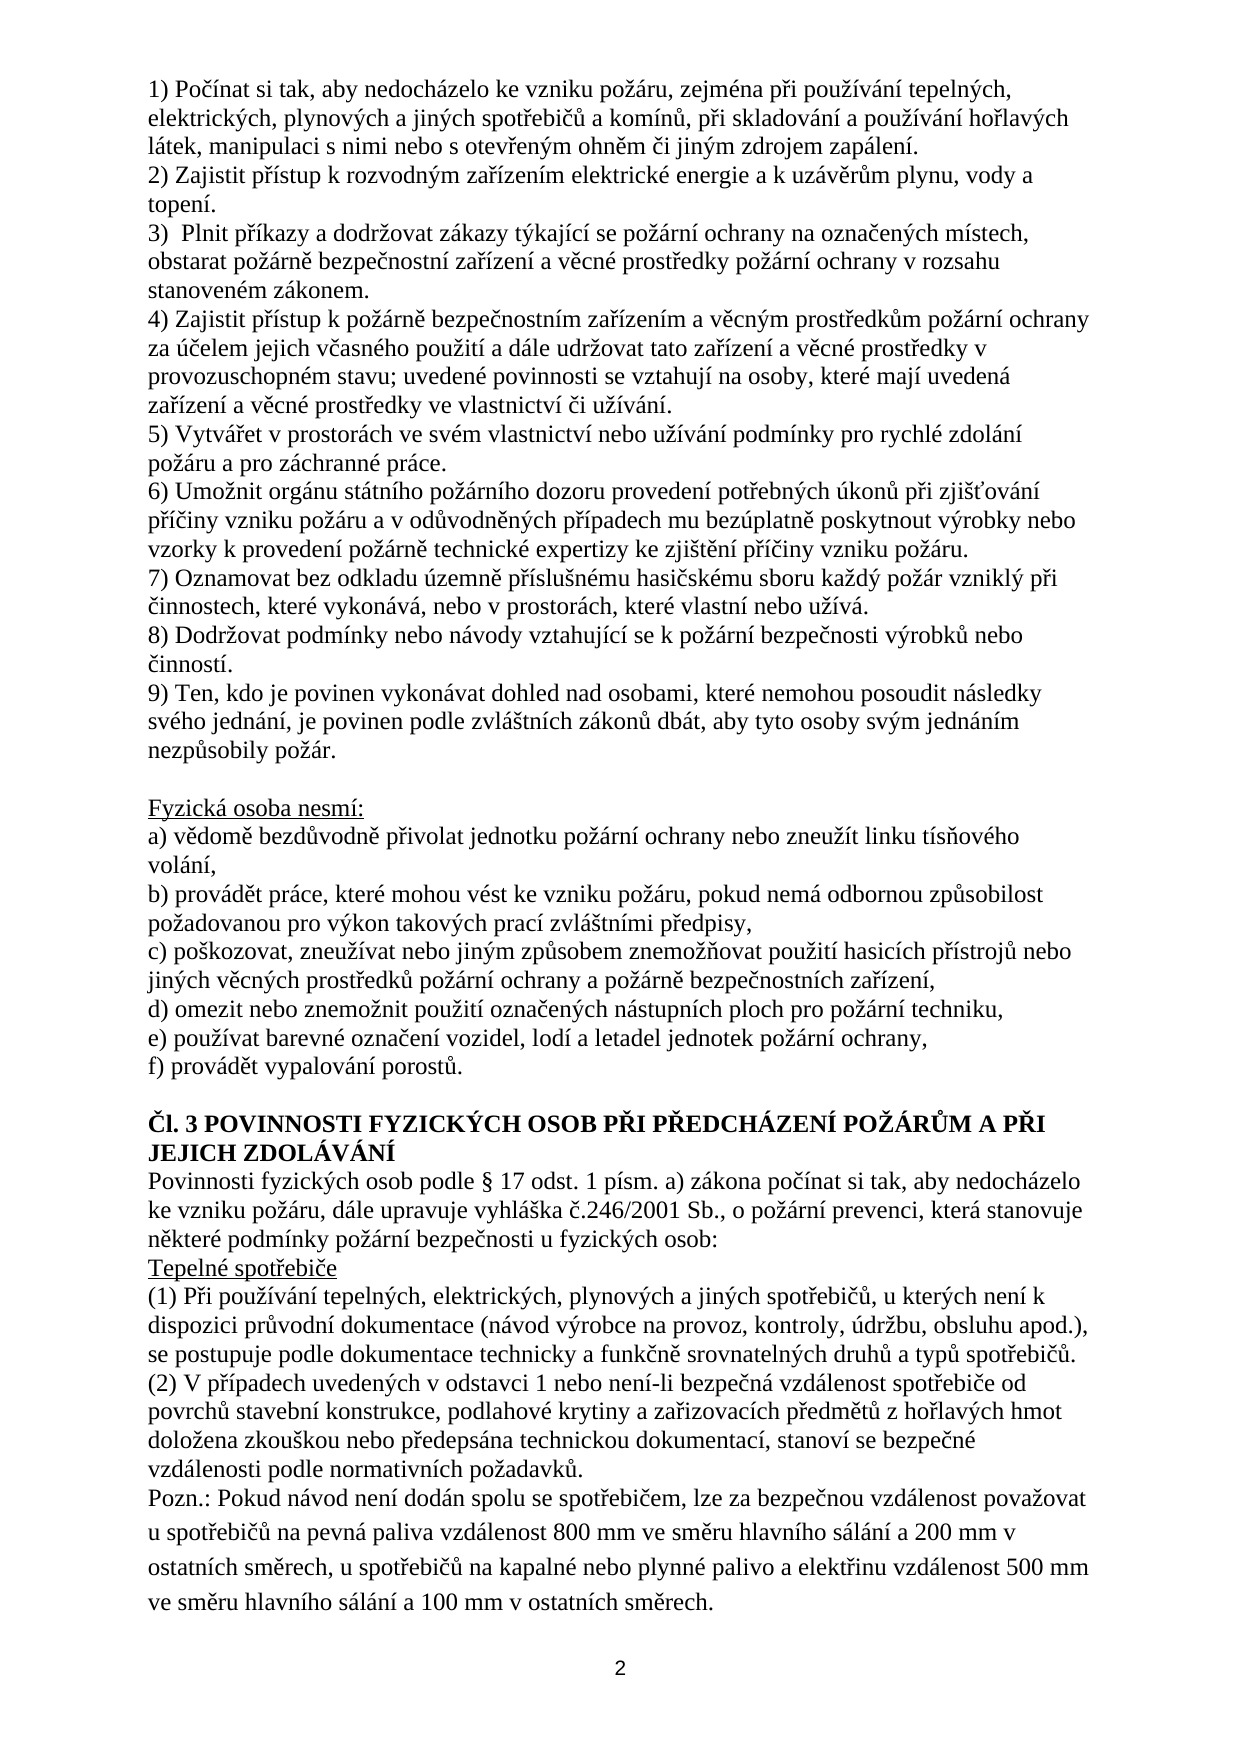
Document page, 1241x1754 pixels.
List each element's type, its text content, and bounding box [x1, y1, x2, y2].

text (2) V případech uvedených v odstavci 1 nebo není-li bezpečná vzdálenost spotřebiče od povrchů stavební konstrukce, podlahové krytiny a zařizovacích předmětů z hořlavých hmot doložena zkouškou nebo předepsána technickou dokumentací, stanoví se bezpečné vzdálenosti podle normativních požadavků. [148, 1368, 1092, 1483]
text f) provádět vypalování porostů. [148, 1051, 1092, 1080]
text Čl. 3 POVINNOSTI FYZICKÝCH OSOB PŘI PŘEDCHÁZENÍ POŽÁRŮM A PŘI JEJICH ZDOLÁVÁNÍ [148, 1109, 1092, 1166]
text 2) Zajistit přístup k rozvodným zařízením elektrické energie a k uzávěrům plynu, vody a topení. [148, 160, 1092, 218]
text 8) Dodržovat podmínky nebo návody vztahující se k požární bezpečnosti výrobků nebo činností. [148, 620, 1092, 678]
text 1) Počínat si tak, aby nedocházelo ke vzniku požáru, zejména při používání tepelných, elektrických, plynových a jiných spotřebičů a komínů, při skladování a používání hořlavých látek, manipulaci s nimi nebo s otevřeným ohněm či jiným zdrojem zapálení. [148, 74, 1092, 160]
text 5) Vytvářet v prostorách ve svém vlastnictví nebo užívání podmínky pro rychlé zdolání požáru a pro záchranné práce. [148, 419, 1092, 476]
text Povinnosti fyzických osob podle § 17 odst. 1 písm. a) zákona počínat si tak, aby nedocházelo ke vzniku požáru, dále upravuje vyhláška č.246/2001 Sb., o požární prevenci, která stanovuje některé podmínky požární bezpečnosti u fyzických osob: [148, 1166, 1092, 1253]
text c) poškozovat, zneužívat nebo jiným způsobem znemožňovat použití hasicích přístrojů nebo jiných věcných prostředků požární ochrany a požárně bezpečnostních zařízení, [148, 936, 1092, 994]
text (1) Při používání tepelných, elektrických, plynových a jiných spotřebičů, u kterých není k dispozici průvodní dokumentace (návod výrobce na provoz, kontroly, údržbu, obsluhu apod.), se postupuje podle dokumentace technicky a funkčně srovnatelných druhů a typů spotřebičů. [148, 1281, 1092, 1368]
text e) používat barevné označení vozidel, lodí a letadel jednotek požární ochrany, [148, 1023, 1092, 1051]
text 9) Ten, kdo je povinen vykonávat dohled nad osobami, které nemohou posoudit následky svého jednání, je povinen podle zvláštních zákonů dbát, aby tyto osoby svým jednáním nezpůsobily požár. [148, 678, 1092, 764]
text 3) Plnit příkazy a dodržovat zákazy týkající se požární ochrany na označených místech, obstarat požárně bezpečnostní zařízení a věcné prostředky požární ochrany v rozsahu stanoveném zákonem. [148, 218, 1092, 304]
text a) vědomě bezdůvodně přivolat jednotku požární ochrany nebo zneužít linku tísňového volání, [148, 821, 1092, 879]
text Tepelné spotřebiče [148, 1253, 1092, 1281]
text d) omezit nebo znemožnit použití označených nástupních ploch pro požární techniku, [148, 994, 1092, 1023]
text Fyzická osoba nesmí: [148, 793, 1092, 821]
text 6) Umožnit orgánu státního požárního dozoru provedení potřebných úkonů při zjišťování příčiny vzniku požáru a v odůvodněných případech mu bezúplatně poskytnout výrobky nebo vzorky k provedení požárně technické expertizy ke zjištění příčiny vzniku požáru. [148, 476, 1092, 563]
text 7) Oznamovat bez odkladu územně příslušnému hasičskému sboru každý požár vzniklý při činnostech, které vykonává, nebo v prostorách, které vlastní nebo užívá. [148, 563, 1092, 620]
text 4) Zajistit přístup k požárně bezpečnostním zařízením a věcným prostředkům požární ochrany za účelem jejich včasného použití a dále udržovat tato zařízení a věcné prostředky v provozuschopném stavu; uvedené povinnosti se vztahují na osoby, které mají uvedená zařízení a věcné prostředky ve vlastnictví či užívání. [148, 304, 1092, 419]
text b) provádět práce, které mohou vést ke vzniku požáru, pokud nemá odbornou způsobilost požadovanou pro výkon takových prací zvláštními předpisy, [148, 879, 1092, 936]
text Pozn.: Pokud návod není dodán spolu se spotřebičem, lze za bezpečnou vzdálenost považovat u spotřebičů na pevná paliva vzdálenost 800 mm ve směru hlavního sálání a 200 mm v ostatních směrech, u spotřebičů na kapalné nebo plynné palivo a elektřinu vzdálenost 500 mm ve směru hlavního sálání a 100 mm v ostatních směrech. [148, 1483, 1092, 1621]
